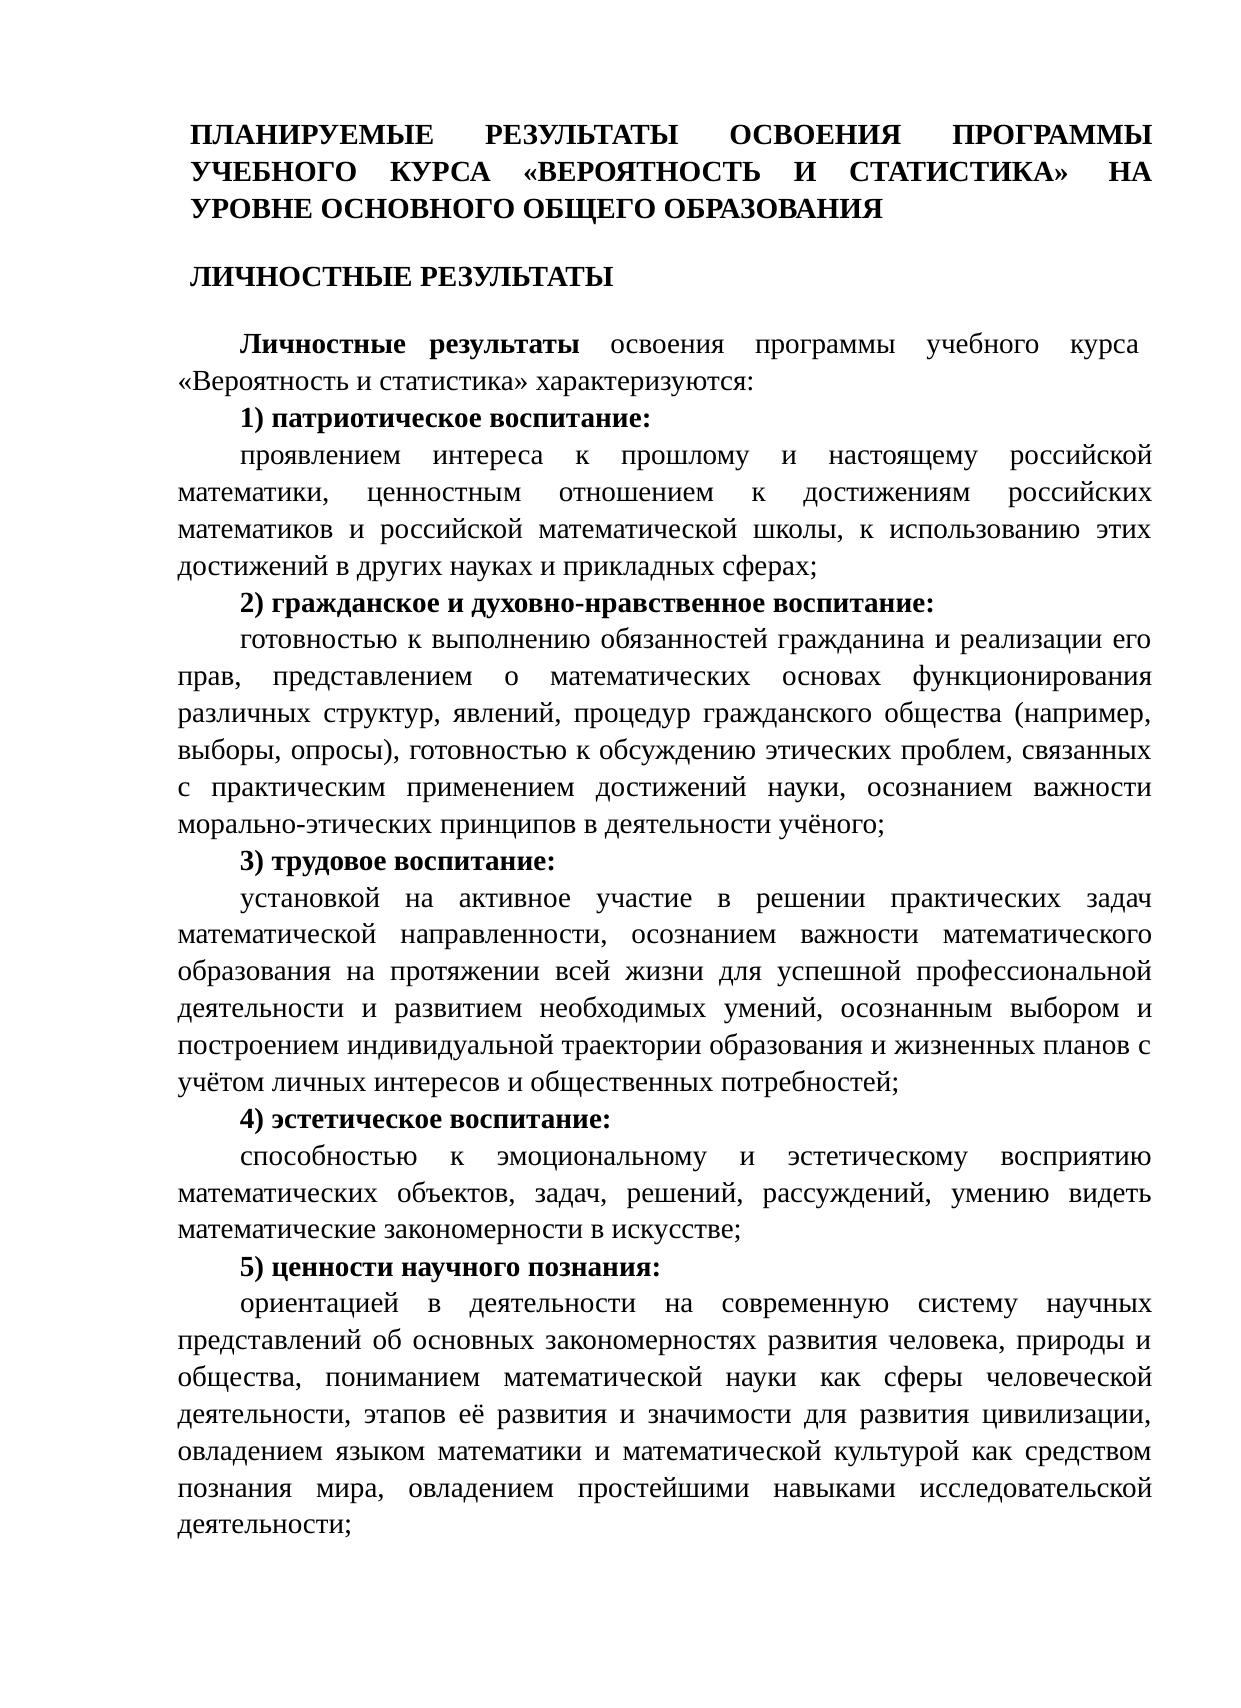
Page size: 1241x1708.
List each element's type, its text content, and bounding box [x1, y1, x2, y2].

text установкой на активное участие в решении практических задач математической направленности, осознанием важности математического образования на протяжении всей жизни для успешной профессиональной деятельности и развитием необходимых умений, осознанным выбором и построением индивидуальной траектории образования и жизненных планов с учётом личных интересов и общественных потребностей; [177, 880, 1152, 1098]
subtitle гражданское и духовно-нравственное воспитание: [239, 585, 1176, 618]
subtitle трудовое воспитание: [239, 843, 1176, 877]
subtitle ПЛАНИРУЕМЫЕ РЕЗУЛЬТАТЫ ОСВОЕНИЯ ПРОГРАММЫ УЧЕБНОГО КУРСА «ВЕРОЯТНОСТЬ И СТАТИСТИКА» НА УРОВНЕ ОСНОВНОГО ОБЩЕГО ОБРАЗОВАНИЯ [190, 117, 1152, 225]
subtitle ценности научного познания: [239, 1249, 1176, 1282]
text Личностные результаты освоения программы учебного курса [240, 326, 1176, 360]
subtitle эстетическое воспитание: [239, 1101, 1176, 1135]
text проявлением интереса к прошлому и настоящему российской математики, ценностным отношением к достижениям российских математиков и российской математической школы, к использованию этих достижений в других науках и прикладных сферах; [177, 437, 1152, 581]
subtitle патриотическое воспитание: [239, 401, 1176, 434]
text способностью к эмоциональному и эстетическому восприятию математических объектов, задач, решений, рассуждений, умению видеть математические закономерности в искусстве; [177, 1138, 1152, 1245]
text ориентацией в деятельности на современную систему научных представлений об основных закономерностях развития человека, природы и общества, пониманием математической науки как сферы человеческой деятельности, этапов её развития и значимости для развития цивилизации, овладением языком математики и математической культурой как средством познания мира, овладением простейшими навыками исследовательской деятельности; [177, 1285, 1152, 1540]
text «Вероятность и статистика» характеризуются: [177, 363, 1176, 397]
text ЛИЧНОСТНЫЕ РЕЗУЛЬТАТЫ [190, 259, 1176, 293]
text готовностью к выполнению обязанностей гражданина и реализации его прав, представлением о математических основах функционирования различных структур, явлений, процедур гражданского общества (например, выборы, опросы), готовностью к обсуждению этических проблем, связанных с практическим применением достижений науки, осознанием важности морально-этических принципов в деятельности учёного; [177, 622, 1152, 839]
